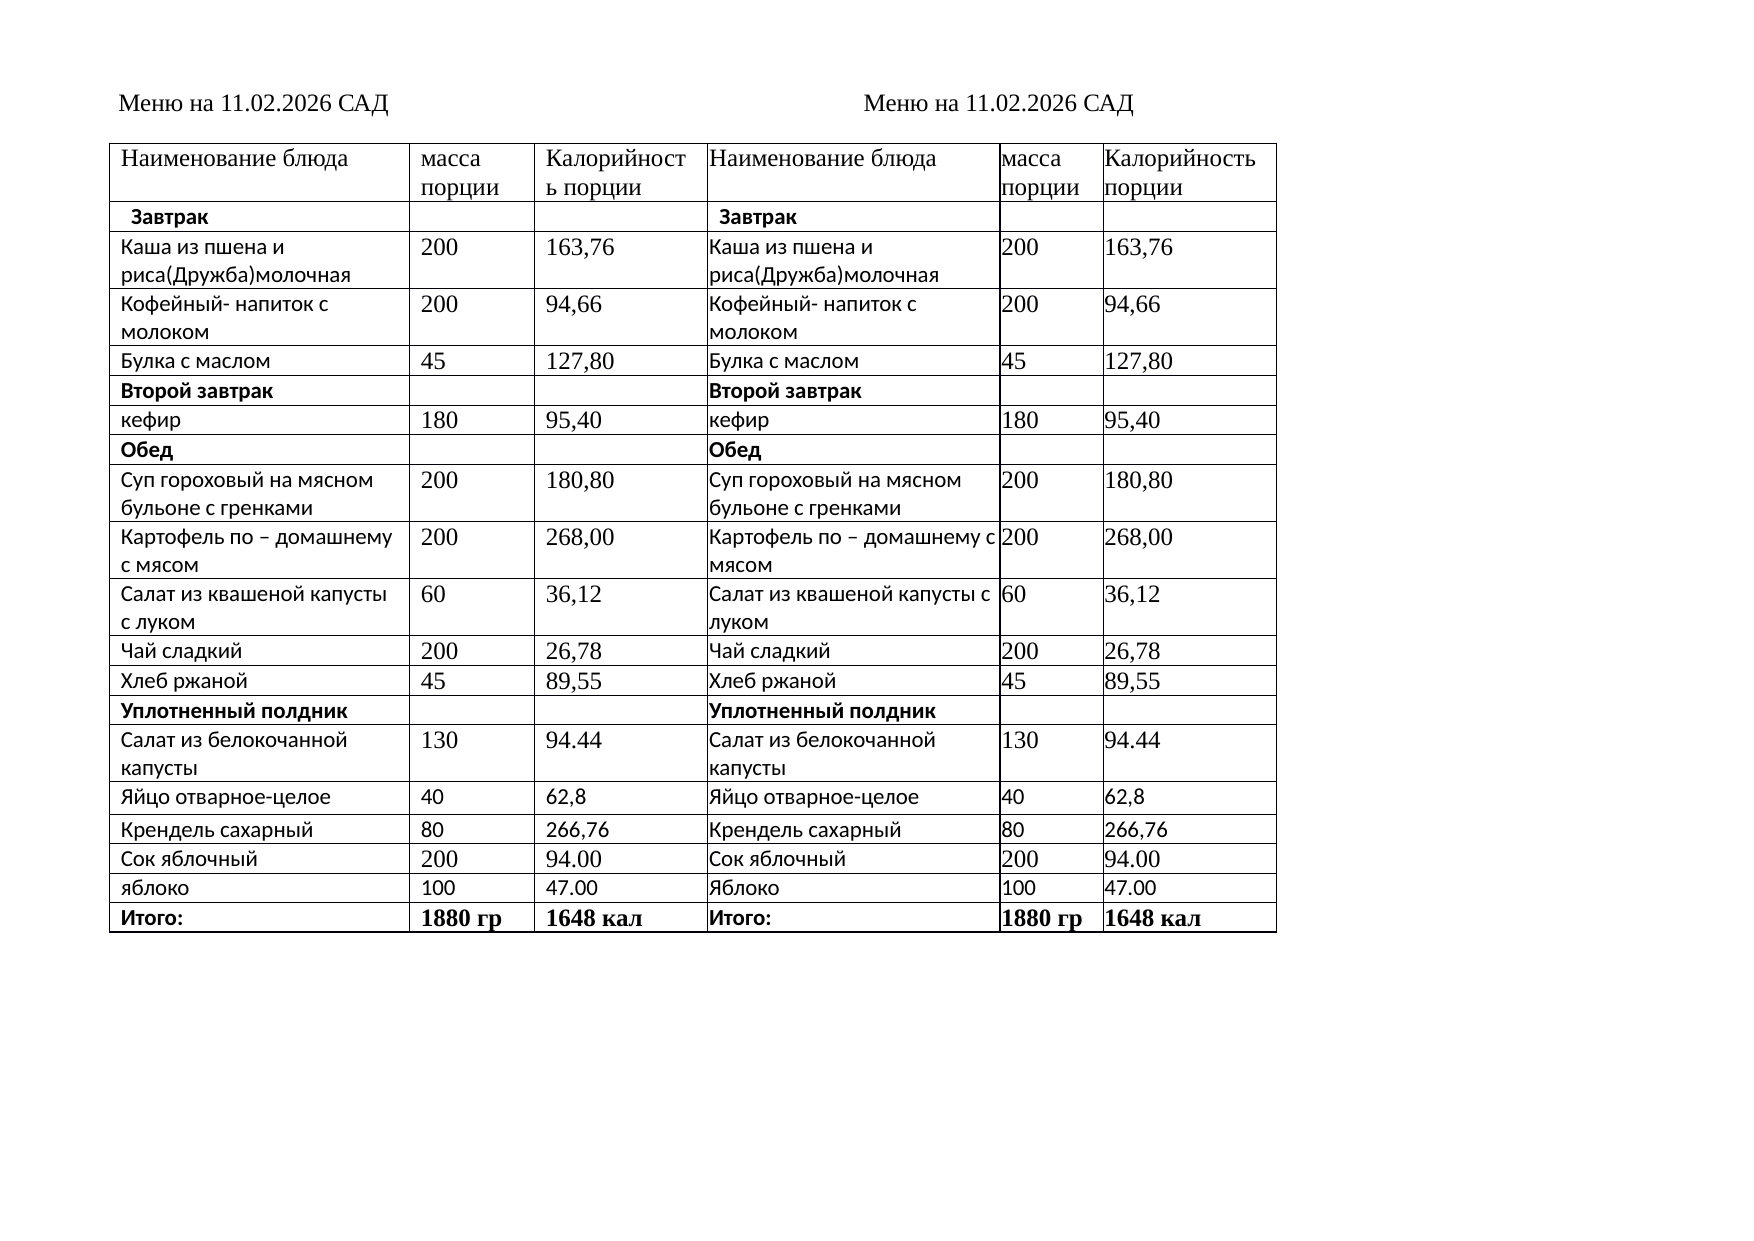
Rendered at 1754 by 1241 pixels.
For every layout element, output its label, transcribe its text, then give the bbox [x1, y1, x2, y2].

table_cell [1001, 376, 1103, 404]
table_cell Второй завтрак [110, 376, 409, 404]
table_cell 200 [1001, 289, 1103, 345]
table_cell 94.44 [535, 725, 707, 781]
table_cell 26,78 [1104, 636, 1276, 665]
table_cell 94.00 [535, 844, 707, 872]
table_header масса порции [410, 144, 534, 201]
table_cell 94,66 [535, 289, 707, 345]
table_cell 47.00 [535, 874, 707, 902]
table_header масса порции [1001, 144, 1103, 201]
table_header Наименование блюда [110, 144, 409, 201]
table_cell 1648 кал [535, 903, 707, 931]
table_cell 40 [1001, 782, 1103, 814]
table_cell Яйцо отварное-целое [110, 782, 409, 814]
table_cell Хлеб ржаной [110, 666, 409, 695]
table_cell 94,66 [1104, 289, 1276, 345]
table_cell [410, 696, 534, 724]
table_cell 127,80 [535, 346, 707, 375]
table_cell 45 [410, 666, 534, 695]
table_cell [1001, 435, 1103, 464]
table_cell 89,55 [1104, 666, 1276, 695]
table_cell Салат из квашеной капусты с луком [110, 579, 409, 635]
table_cell 62,8 [1104, 782, 1276, 814]
table_cell [410, 202, 534, 231]
table_cell Завтрак [110, 202, 409, 231]
table_cell 180,80 [1104, 465, 1276, 521]
table_cell яблоко [110, 874, 409, 902]
table_cell Чай сладкий [708, 636, 999, 665]
table_cell 200 [410, 522, 534, 578]
table_cell 200 [410, 289, 534, 345]
table_cell 180 [1001, 406, 1103, 434]
table_cell [535, 435, 707, 464]
table_cell Уплотненный полдник [110, 696, 409, 724]
table_cell кефир [110, 406, 409, 434]
table_cell 200 [1001, 844, 1103, 872]
table_cell 36,12 [1104, 579, 1276, 635]
table_cell Завтрак [708, 202, 999, 231]
table_cell [535, 696, 707, 724]
table_cell 95,40 [1104, 406, 1276, 434]
table_cell 130 [410, 725, 534, 781]
table_cell 62,8 [535, 782, 707, 814]
table_cell [410, 376, 534, 404]
table_cell Сок яблочный [708, 844, 999, 872]
table_header Калорийность порции [535, 144, 707, 201]
table_cell Салат из квашеной капусты с луком [708, 579, 999, 635]
table_cell 163,76 [1104, 232, 1276, 288]
table_cell Кофейный- напиток с молоком [110, 289, 409, 345]
table_cell Чай сладкий [110, 636, 409, 665]
table_header Наименование блюда [708, 144, 999, 201]
table_cell 1648 кал [1104, 903, 1276, 931]
table_cell Булка с маслом [708, 346, 999, 375]
table_cell 200 [1001, 522, 1103, 578]
table_cell [535, 202, 707, 231]
table_header Калорийность порции [1104, 144, 1276, 201]
table_cell Каша из пшена и риса(Дружба)молочная [110, 232, 409, 288]
table_cell [410, 435, 534, 464]
table_cell Уплотненный полдник [708, 696, 999, 724]
table_cell кефир [708, 406, 999, 434]
table_cell [1104, 435, 1276, 464]
table_cell Картофель по – домашнему с мясом [110, 522, 409, 578]
table_cell Крендель сахарный [110, 815, 409, 843]
table_cell 47.00 [1104, 874, 1276, 902]
table_cell 1880 гр [1001, 903, 1103, 931]
table_cell Обед [708, 435, 999, 464]
table_cell Крендель сахарный [708, 815, 999, 843]
table_cell 45 [1001, 666, 1103, 695]
table_cell 60 [410, 579, 534, 635]
table_cell Булка с маслом [110, 346, 409, 375]
table_cell 200 [1001, 636, 1103, 665]
table_cell Суп гороховый на мясном бульоне с гренками [110, 465, 409, 521]
table_cell Салат из белокочанной капусты [708, 725, 999, 781]
table_cell 268,00 [535, 522, 707, 578]
table_cell 26,78 [535, 636, 707, 665]
table_cell 94.44 [1104, 725, 1276, 781]
table_cell 200 [410, 844, 534, 872]
table_cell [1104, 202, 1276, 231]
table_cell [1104, 696, 1276, 724]
table_cell Суп гороховый на мясном бульоне с гренками [708, 465, 999, 521]
table_cell 80 [410, 815, 534, 843]
table_cell Итого: [708, 903, 999, 931]
table_cell 200 [1001, 232, 1103, 288]
table_cell [1001, 696, 1103, 724]
table_cell Салат из белокочанной капусты [110, 725, 409, 781]
table_cell Обед [110, 435, 409, 464]
table_cell [1104, 376, 1276, 404]
table_cell 36,12 [535, 579, 707, 635]
table_cell Итого: [110, 903, 409, 931]
table_cell 60 [1001, 579, 1103, 635]
table_cell 40 [410, 782, 534, 814]
table_cell Второй завтрак [708, 376, 999, 404]
table_cell 200 [410, 636, 534, 665]
table_cell 266,76 [1104, 815, 1276, 843]
table_cell 200 [1001, 465, 1103, 521]
table_cell 180 [410, 406, 534, 434]
table_cell Каша из пшена и риса(Дружба)молочная [708, 232, 999, 288]
table_cell 89,55 [535, 666, 707, 695]
table_cell Яблоко [708, 874, 999, 902]
table_cell Сок яблочный [110, 844, 409, 872]
table_cell 45 [1001, 346, 1103, 375]
table_cell Яйцо отварное-целое [708, 782, 999, 814]
text Меню на 11.02.2026 САД Меню на 11.02.2026 САД [118, 88, 1636, 117]
table_cell 200 [410, 232, 534, 288]
table_cell [1001, 202, 1103, 231]
table_cell 100 [410, 874, 534, 902]
table_cell Хлеб ржаной [708, 666, 999, 695]
table_cell 94.00 [1104, 844, 1276, 872]
table_cell 1880 гр [410, 903, 534, 931]
table_cell 163,76 [535, 232, 707, 288]
table_cell Кофейный- напиток с молоком [708, 289, 999, 345]
table_cell 100 [1001, 874, 1103, 902]
table_cell 127,80 [1104, 346, 1276, 375]
table_cell 266,76 [535, 815, 707, 843]
table_cell 80 [1001, 815, 1103, 843]
table_cell 45 [410, 346, 534, 375]
table_cell 180,80 [535, 465, 707, 521]
table_cell Картофель по – домашнему с мясом [708, 522, 999, 578]
table_cell 130 [1001, 725, 1103, 781]
table_cell 95,40 [535, 406, 707, 434]
table_cell 200 [410, 465, 534, 521]
table_cell 268,00 [1104, 522, 1276, 578]
table_cell [535, 376, 707, 404]
